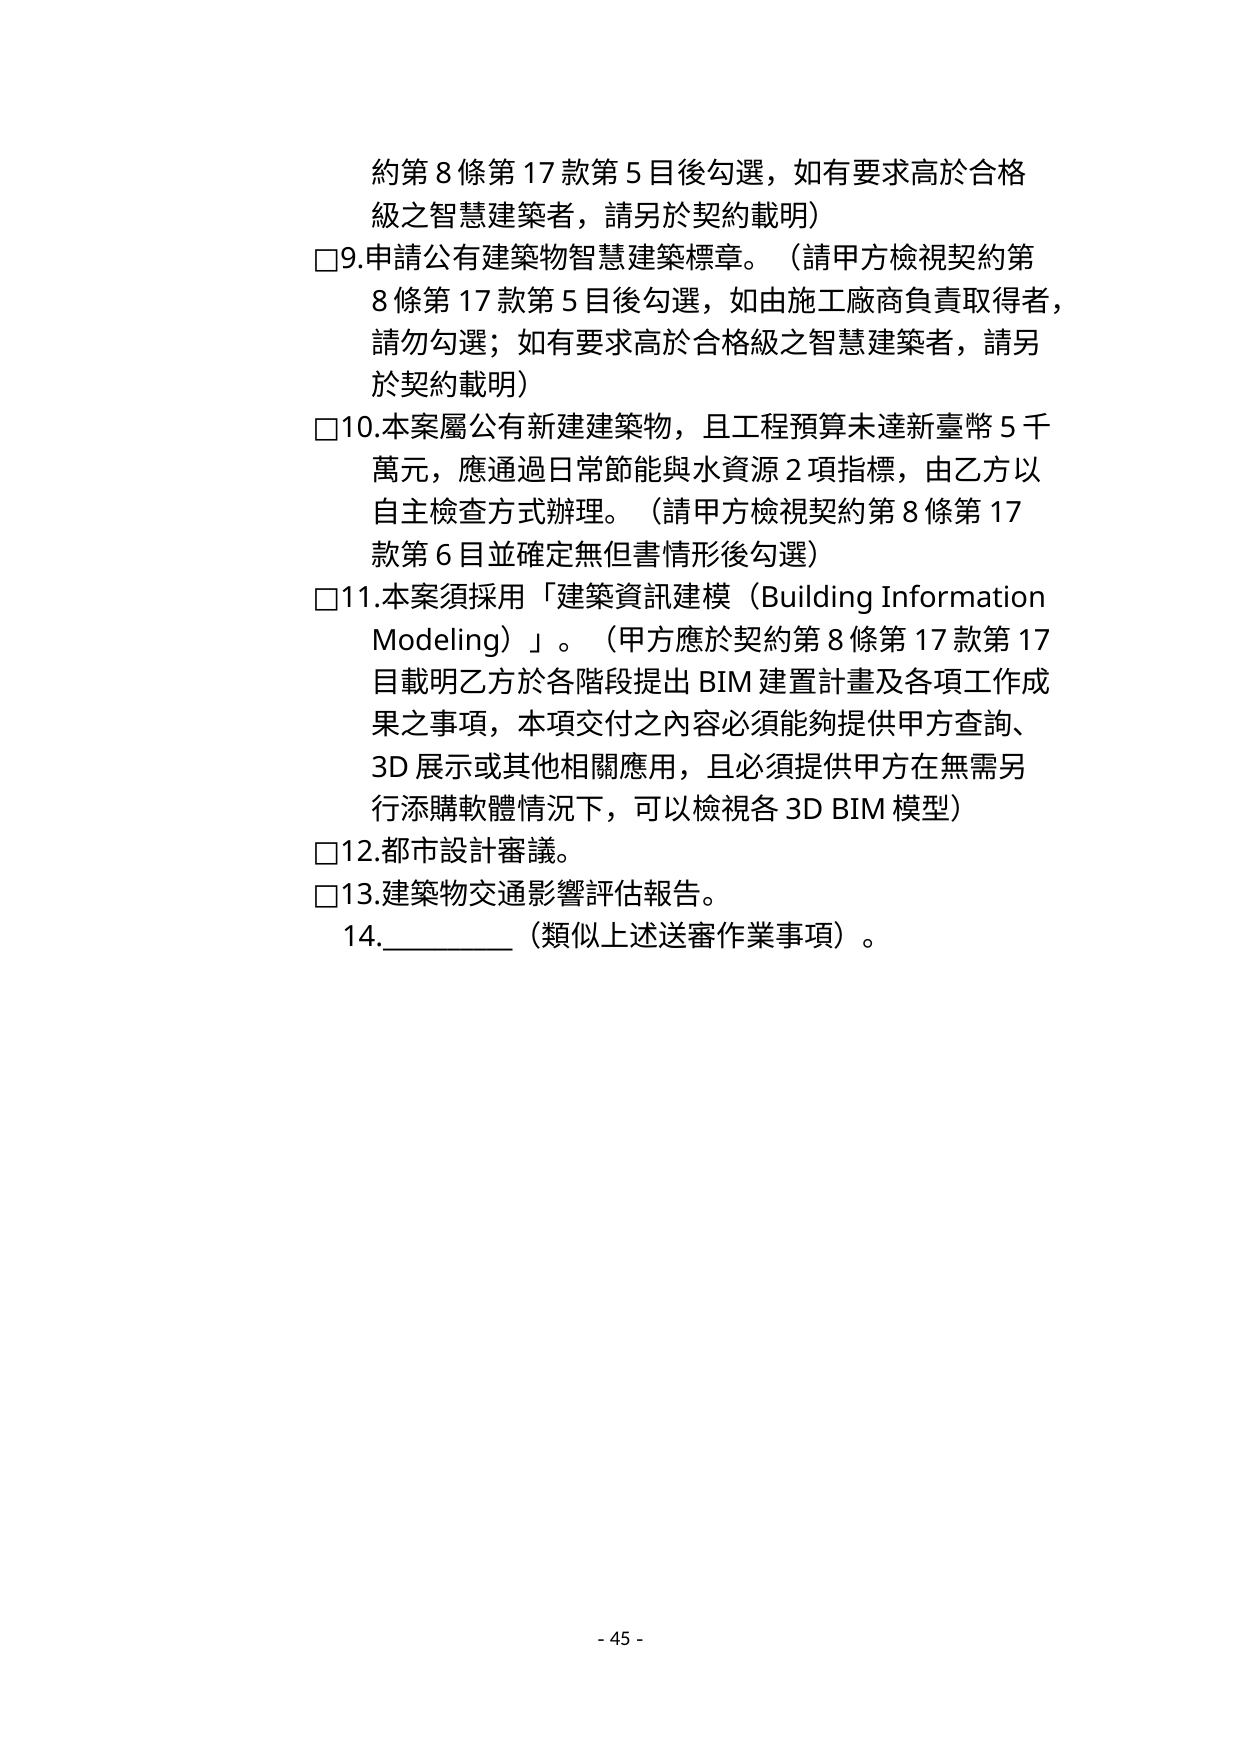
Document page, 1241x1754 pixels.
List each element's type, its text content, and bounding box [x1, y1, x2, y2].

text □13.建築物交通影響評估報告。 [312, 870, 1053, 913]
text □9.申請公有建築物智慧建築標章。（請甲方檢視契約第8條第17款第5目後勾選，如由施工廠商負責取得者，請勿勾選；如有要求高於合格級之智慧建築者，請另於契約載明） [312, 235, 1053, 404]
text 約第8條第17款第5目後勾選，如有要求高於合格級之智慧建築者，請另於契約載明） [312, 150, 1053, 235]
text □10.本案屬公有新建建築物，且工程預算未達新臺幣5千萬元，應通過日常節能與水資源2項指標，由乙方以自主檢查方式辦理。（請甲方檢視契約第8條第17款第6目並確定無但書情形後勾選） [312, 404, 1053, 574]
text 14.__________（類似上述送審作業事項）。 [342, 913, 1053, 955]
text □11.本案須採用「建築資訊建模（Building Information Modeling）」。（甲方應於契約第8條第17款第17目載明乙方於各階段提出BIM建置計畫及各項工作成果之事項，本項交付之內容必須能夠提供甲方查詢、3D展示或其他相關應用，且必須提供甲方在無需另行添購軟體情況下，可以檢視各3D BIM模型） [312, 574, 1053, 828]
text □12.都市設計審議。 [312, 828, 1053, 870]
